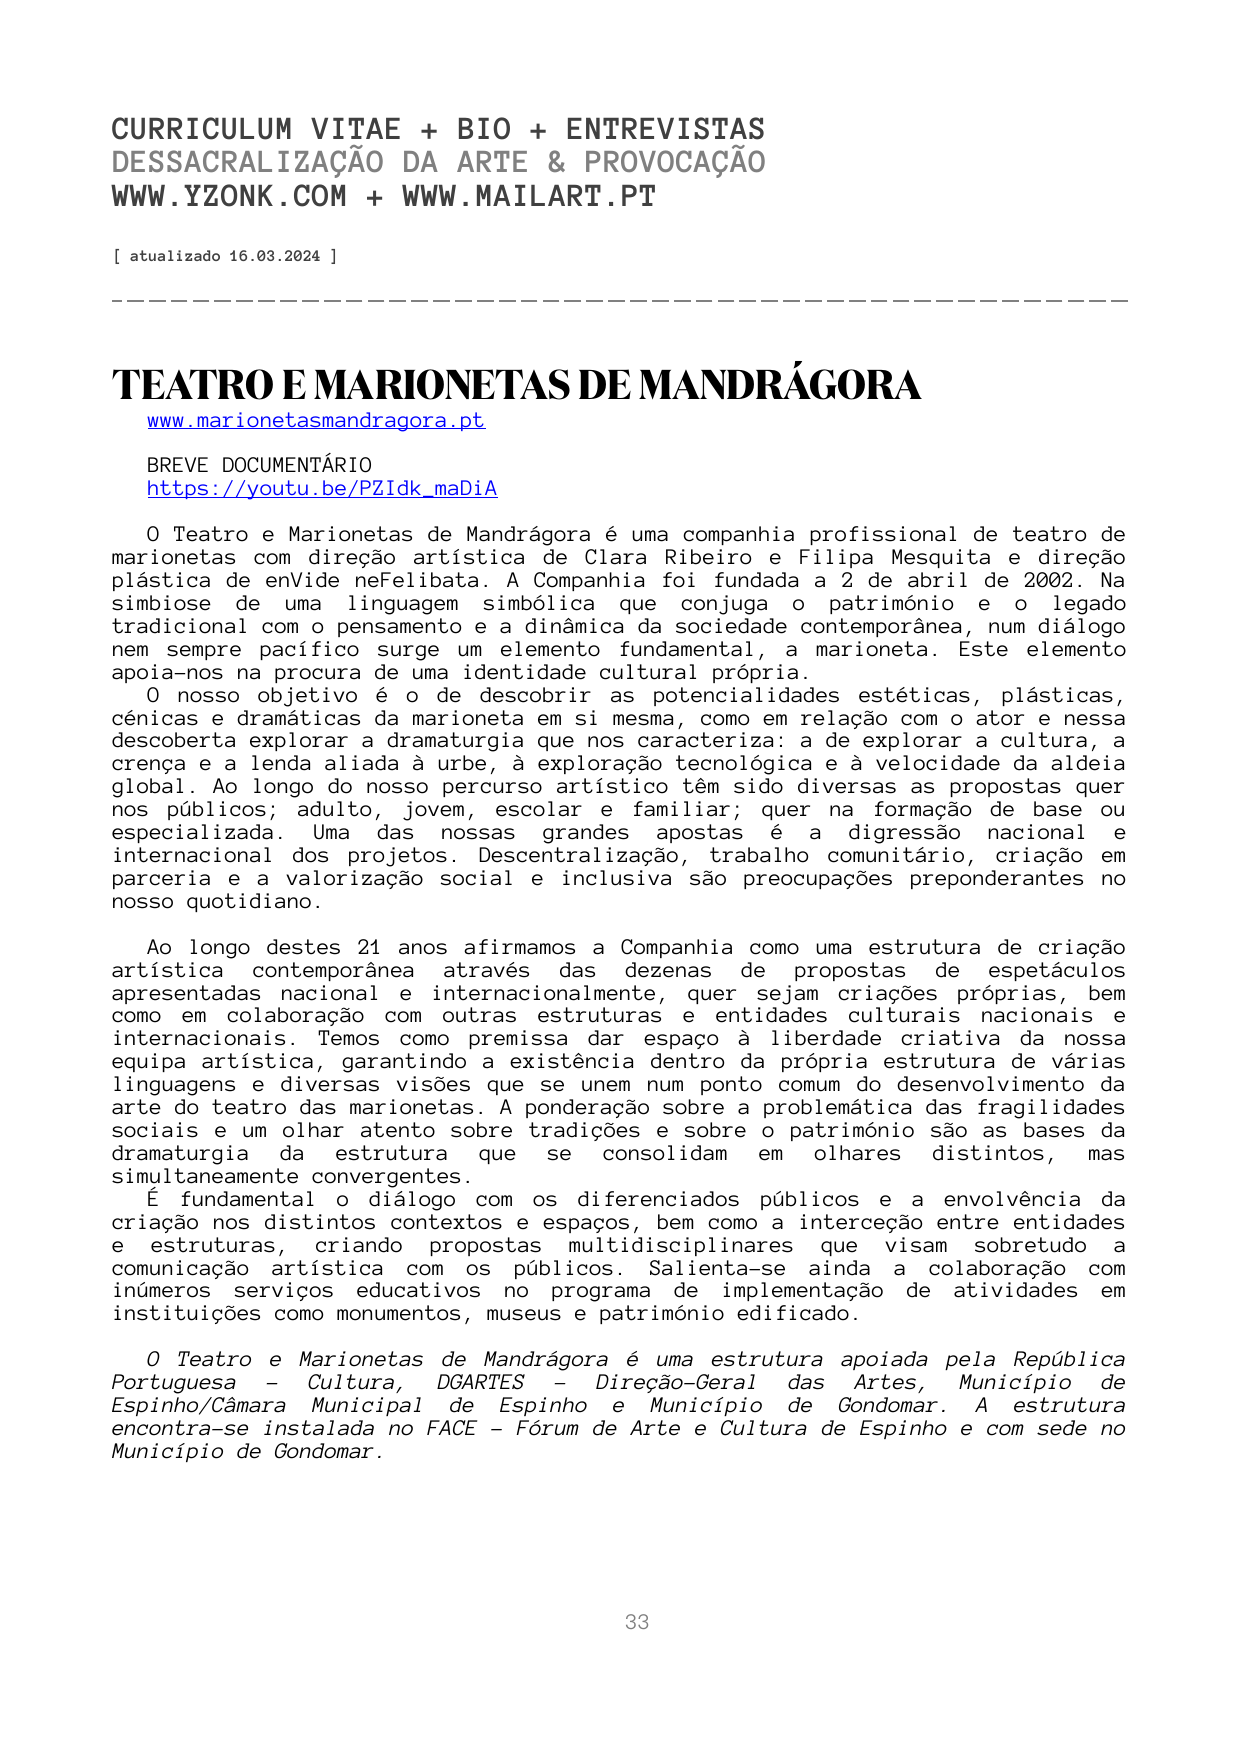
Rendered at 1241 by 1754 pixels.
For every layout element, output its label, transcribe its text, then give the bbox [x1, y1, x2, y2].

text https://youtu.be/PZIdk_maDiA [112, 477, 1128, 500]
text BREVE DOCUMENTÁRIO [112, 454, 1128, 477]
text O Teatro e Marionetas de Mandrágora é uma companhia profissional de teatro de marionetas com direção artística de Clara Ribeiro e Filipa Mesquita e direção plástica de enVide neFelibata. A Companhia foi fundada a 2 de abril de 2002. Na simbiose de uma linguagem simbólica que conjuga o património e o legado tradicional com o pensamento e a dinâmica da sociedade contemporânea, num diálogo nem sempre pacífico surge um elemento fundamental, a marioneta. Este elemento apoia-nos na procura de uma identidade cultural própria. [112, 523, 1128, 683]
text O Teatro e Marionetas de Mandrágora é uma estrutura apoiada pela República Portuguesa - Cultura, DGARTES – Direção-Geral das Artes, Município de Espinho/Câmara Municipal de Espinho e Município de Gondomar. A estrutura encontra-se instalada no FACE - Fórum de Arte e Cultura de Espinho e com sede no Município de Gondomar. [112, 1348, 1128, 1462]
text Ao longo destes 21 anos afirmamos a Companhia como uma estrutura de criação artística contemporânea através das dezenas de propostas de espetáculos apresentadas nacional e internacionalmente, quer sejam criações próprias, bem como em colaboração com outras estruturas e entidades culturais nacionais e internacionais. Temos como premissa dar espaço à liberdade criativa da nossa equipa artística, garantindo a existência dentro da própria estrutura de várias linguagens e diversas visões que se unem num ponto comum do desenvolvimento da arte do teatro das marionetas. A ponderação sobre a problemática das fragilidades sociais e um olhar atento sobre tradições e sobre o património são as bases da dramaturgia da estrutura que se consolidam em olhares distintos, mas simultaneamente convergentes. [112, 935, 1128, 1187]
text www.marionetasmandragora.pt [112, 408, 1128, 431]
text O nosso objetivo é o de descobrir as potencialidades estéticas, plásticas, cénicas e dramáticas da marioneta em si mesma, como em relação com o ator e nessa descoberta explorar a dramaturgia que nos caracteriza: a de explorar a cultura, a crença e a lenda aliada à urbe, à exploração tecnológica e à velocidade da aldeia global. Ao longo do nosso percurso artístico têm sido diversas as propostas quer nos públicos; adulto, jovem, escolar e familiar; quer na formação de base ou especializada. Uma das nossas grandes apostas é a digressão nacional e internacional dos projetos. Descentralização, trabalho comunitário, criação em parceria e a valorização social e inclusiva são preocupações preponderantes no nosso quotidiano. [112, 683, 1128, 912]
text É fundamental o diálogo com os diferenciados públicos e a envolvência da criação nos distintos contextos e espaços, bem como a interceção entre entidades e estruturas, criando propostas multidisciplinares que visam sobretudo a comunicação artística com os públicos. Salienta-se ainda a colaboração com inúmeros serviços educativos no programa de implementação de atividades em instituições como monumentos, museus e património edificado. [112, 1187, 1128, 1325]
subtitle Teatro e Marionetas de Mandrágora [112, 367, 1128, 408]
